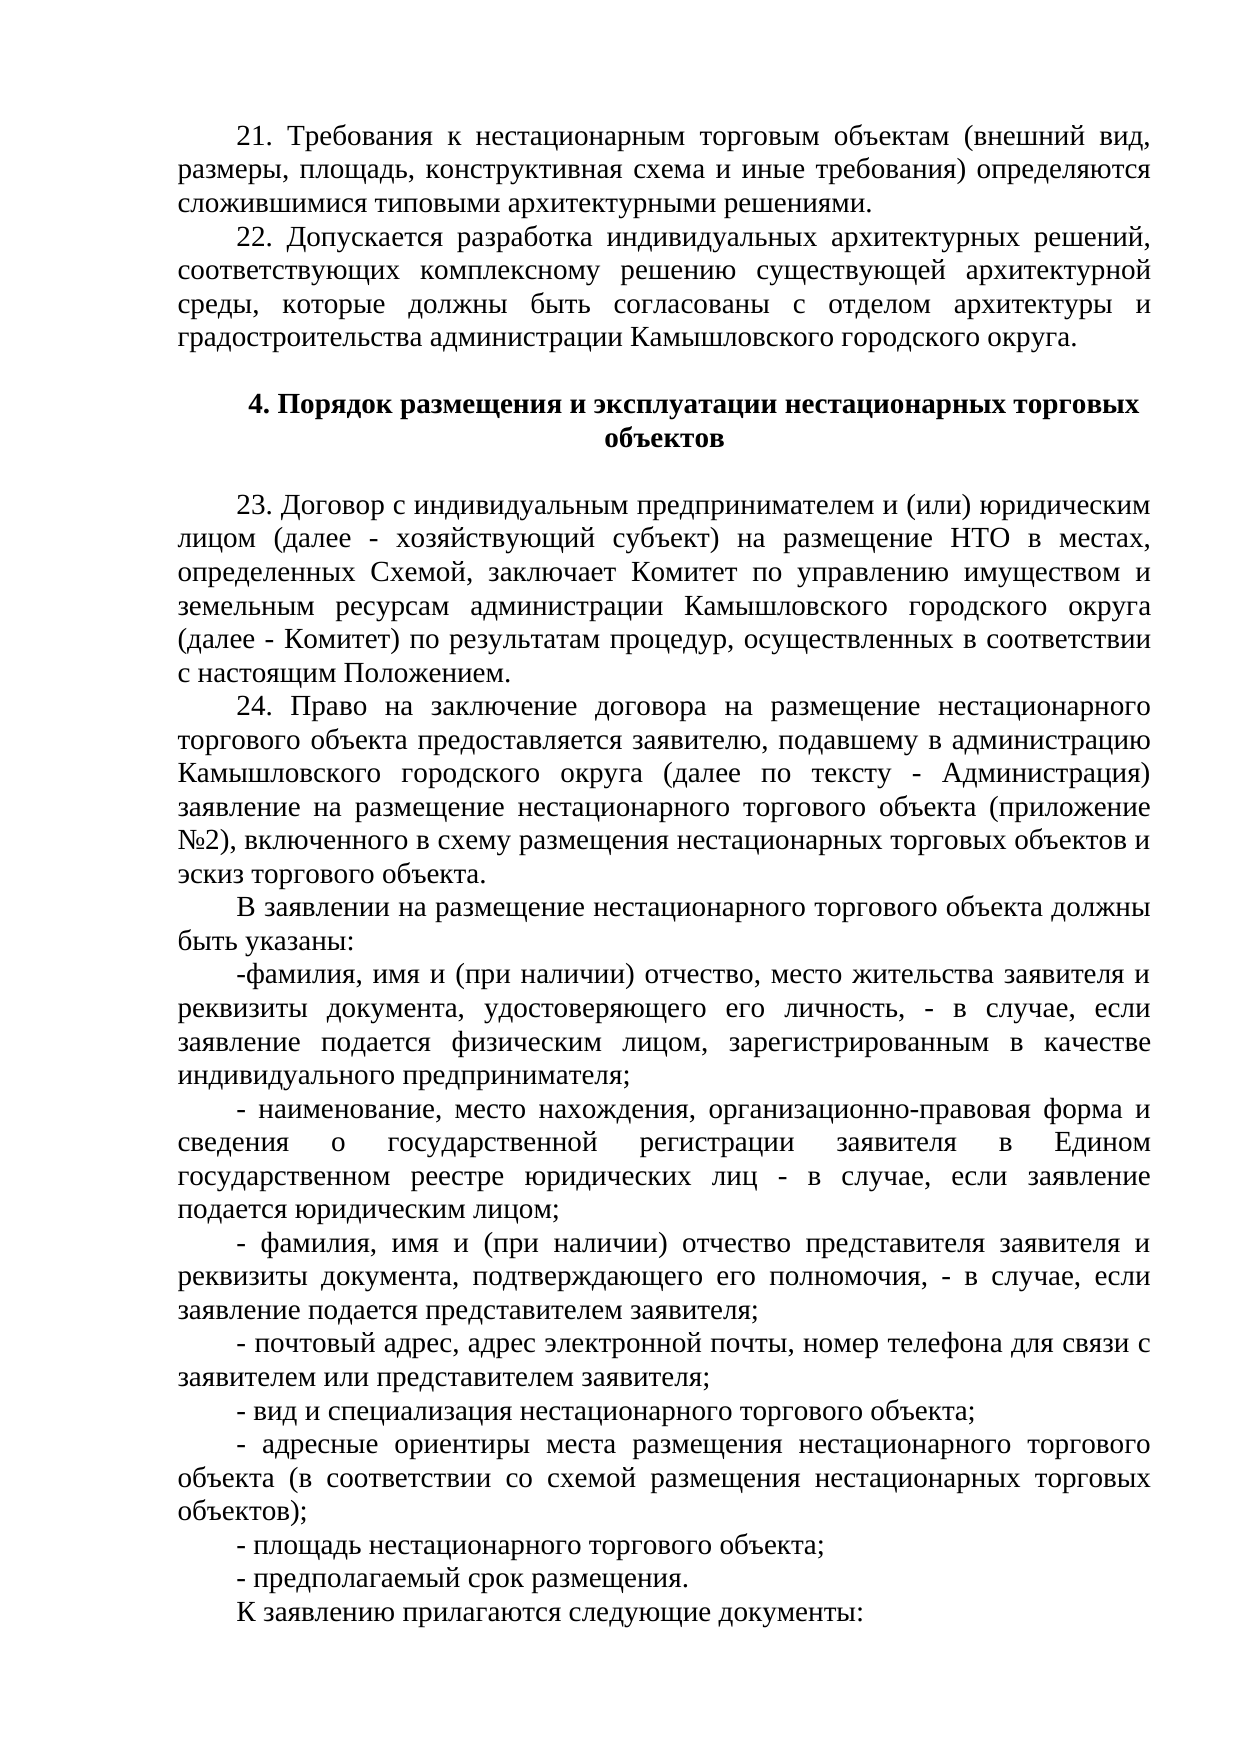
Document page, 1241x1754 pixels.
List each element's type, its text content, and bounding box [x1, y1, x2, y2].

text В заявлении на размещение нестационарного торгового объекта должны быть указаны: [177, 889, 1152, 957]
text К заявлению прилагаются следующие документы: [177, 1594, 1152, 1627]
text -фамилия, имя и (при наличии) отчество, место жительства заявителя и реквизиты документа, удостоверяющего его личность, - в случае, если заявление подается физическим лицом, зарегистрированным в качестве индивидуального предпринимателя; [177, 957, 1152, 1091]
text - адресные ориентиры места размещения нестационарного торгового объекта (в соответствии со схемой размещения нестационарных торговых объектов); [177, 1426, 1152, 1527]
text 21. Требования к нестационарным торговым объектам (внешний вид, размеры, площадь, конструктивная схема и иные требования) определяются сложившимися типовыми архитектурными решениями. [177, 118, 1152, 219]
text - наименование, место нахождения, организационно-правовая форма и сведения о государственной регистрации заявителя в Едином государственном реестре юридических лиц - в случае, если заявление подается юридическим лицом; [177, 1091, 1152, 1225]
text - предполагаемый срок размещения. [177, 1560, 1152, 1594]
text - площадь нестационарного торгового объекта; [177, 1527, 1152, 1560]
text - вид и специализация нестационарного торгового объекта; [177, 1393, 1152, 1426]
text - почтовый адрес, адрес электронной почты, номер телефона для связи с заявителем или представителем заявителя; [177, 1326, 1152, 1393]
text 24. Право на заключение договора на размещение нестационарного торгового объекта предоставляется заявителю, подавшему в администрацию Камышловского городского округа (далее по тексту - Администрация) заявление на размещение нестационарного торгового объекта (приложение №2), включенного в схему размещения нестационарных торговых объектов и эскиз торгового объекта. [177, 688, 1152, 889]
text - фамилия, имя и (при наличии) отчество представителя заявителя и реквизиты документа, подтверждающего его полномочия, - в случае, если заявление подается представителем заявителя; [177, 1225, 1152, 1326]
text 23. Договор с индивидуальным предпринимателем и (или) юридическим лицом (далее - хозяйствующий субъект) на размещение НТО в местах, определенных Схемой, заключает Комитет по управлению имуществом и земельным ресурсам администрации Камышловского городского округа (далее - Комитет) по результатам процедур, осуществленных в соответствии с настоящим Положением. [177, 487, 1152, 688]
text 4. Порядок размещения и эксплуатации нестационарных торговых объектов [177, 386, 1152, 453]
text 22. Допускается разработка индивидуальных архитектурных решений, соответствующих комплексному решению существующей архитектурной среды, которые должны быть согласованы с отделом архитектуры и градостроительства администрации Камышловского городского округа. [177, 219, 1152, 353]
